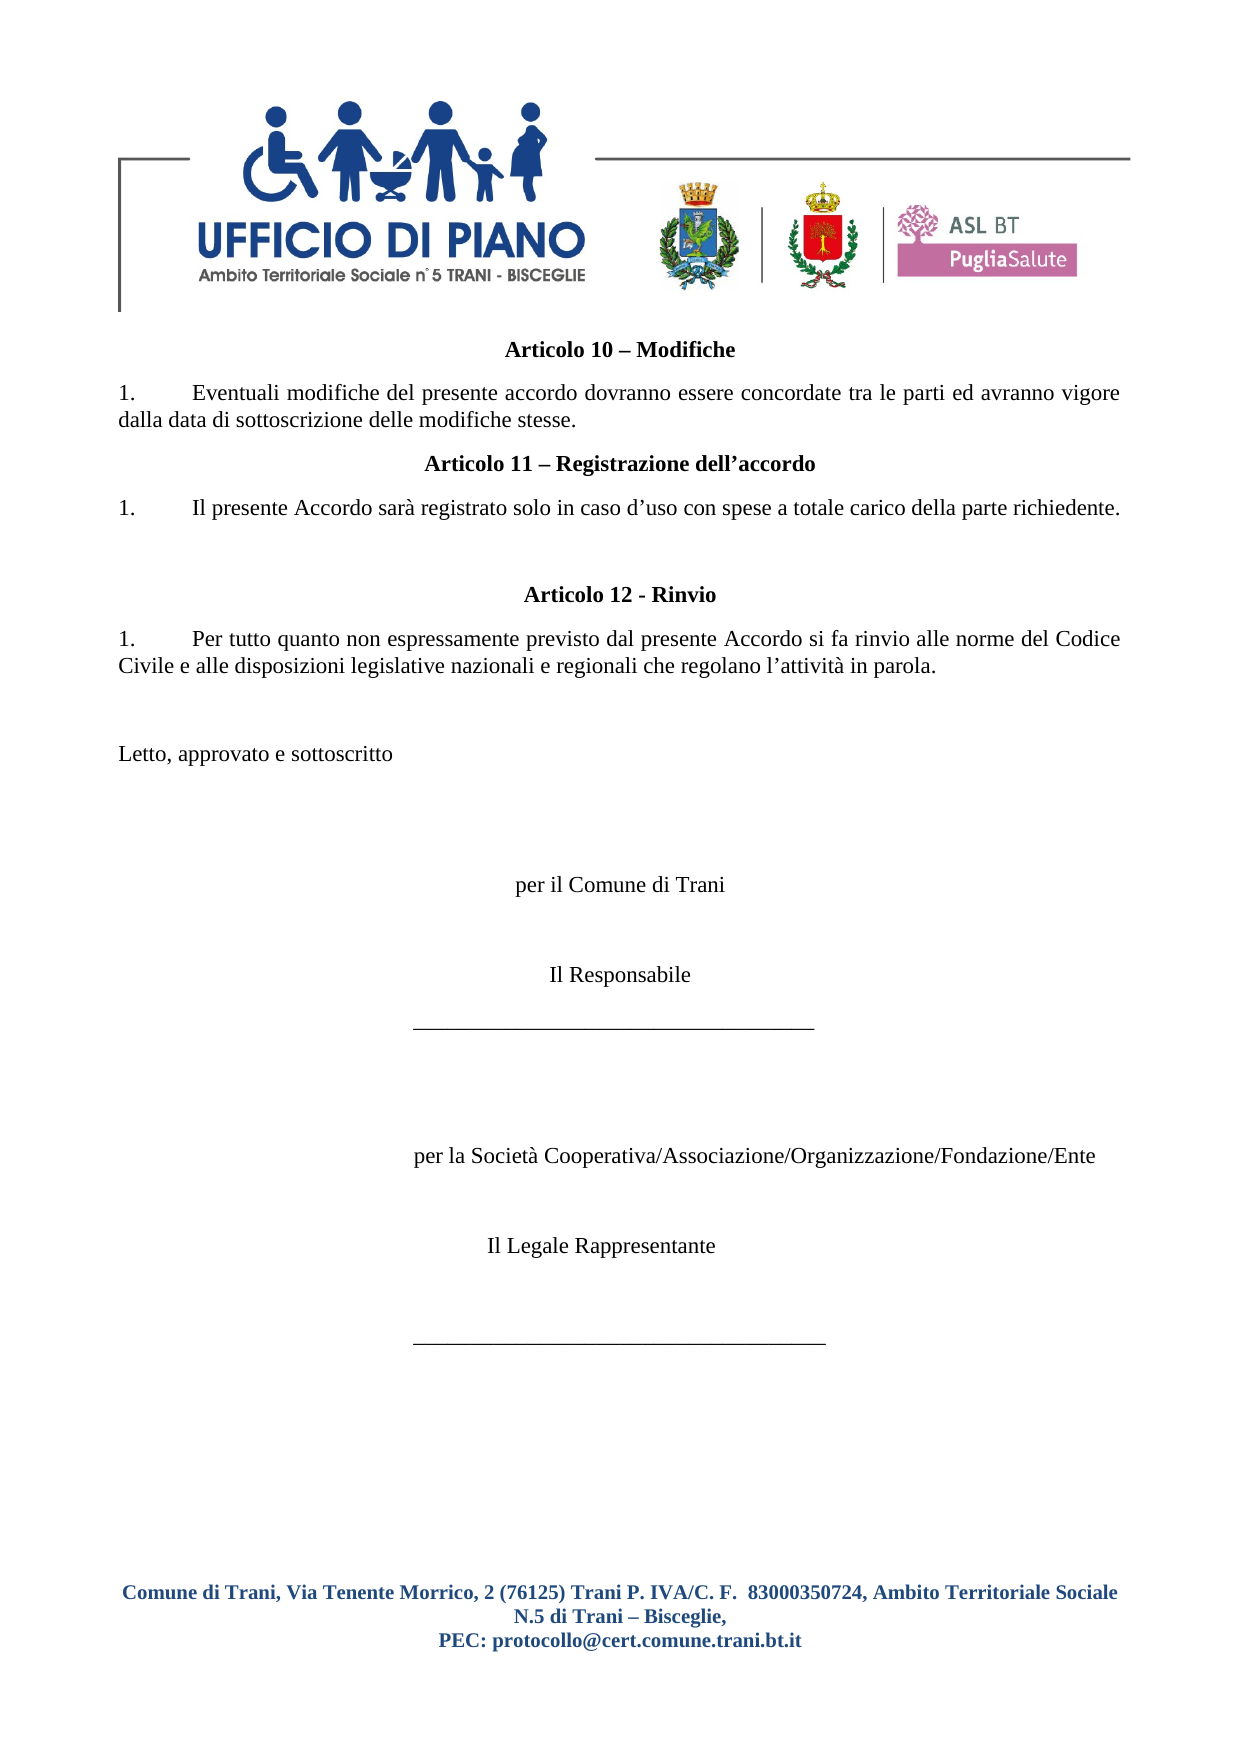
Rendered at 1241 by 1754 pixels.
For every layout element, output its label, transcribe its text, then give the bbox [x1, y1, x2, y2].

text Articolo 12 - Rinvio [118, 582, 1122, 608]
text 1. Per tutto quanto non espressamente previsto dal presente Accordo si fa rinvio alle norme del Codice Civile e alle disposizioni legislative nazionali e regionali che regolano l’attività in parola. [118, 625, 1122, 679]
text 1. Il presente Accordo sarà registrato solo in caso d’uso con spese a totale carico della parte richiedente. [118, 494, 1122, 520]
text Articolo 10 – Modifiche [118, 312, 1122, 362]
text Letto, approvato e sottoscritto [118, 740, 1122, 766]
text ___________________________________ [118, 1006, 1122, 1033]
text 1. Eventuali modifiche del presente accordo dovranno essere concordate tra le parti ed avranno vigore dalla data di sottoscrizione delle modifiche stesse. [118, 379, 1122, 433]
text Articolo 11 – Registrazione dell’accordo [118, 450, 1122, 477]
text ____________________________________ [118, 1321, 1122, 1347]
text per il Comune di Trani [118, 871, 1122, 897]
text per la Società Cooperativa/Associazione/Organizzazione/Fondazione/Ente [118, 1142, 1122, 1168]
picture [118, 101, 1134, 312]
text Il Legale Rappresentante [413, 1232, 1122, 1258]
text Il Responsabile [118, 961, 1122, 988]
